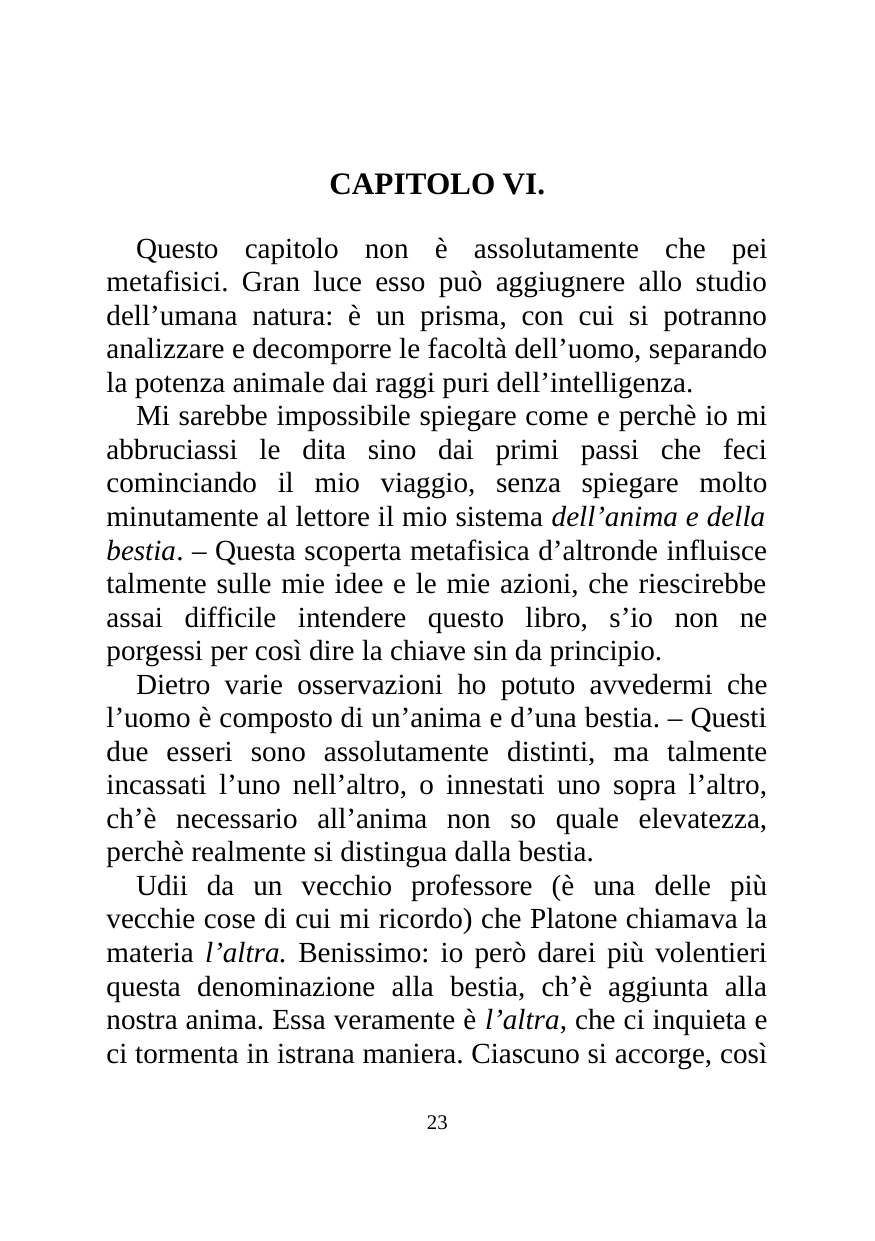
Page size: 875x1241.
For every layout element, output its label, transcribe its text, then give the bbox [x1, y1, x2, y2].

text Mi sarebbe impossibile spiegare come e perchè io mi abbruciassi le dita sino dai primi passi che feci cominciando il mio viaggio, senza spiegare molto minutamente al lettore il mio sistema dell’anima e della bestia. – Questa scoperta metafisica d’altronde influisce talmente sulle mie idee e le mie azioni, che riescirebbe assai difficile intendere questo libro, s’io non ne porgessi per così dire la chiave sin da principio. [106, 398, 768, 667]
subtitle CAPITOLO VI. [106, 165, 768, 201]
text Dietro varie osservazioni ho potuto avvedermi che l’uomo è composto di un’anima e d’una bestia. – Questi due esseri sono assolutamente distinti, ma talmente incassati l’uno nell’altro, o innestati uno sopra l’altro, ch’è necessario all’anima non so quale elevatezza, perchè realmente si distingua dalla bestia. [106, 667, 768, 868]
text Udii da un vecchio professore (è una delle più vecchie cose di cui mi ricordo) che Platone chiamava la materia l’altra. Benissimo: io però darei più volentieri questa denominazione alla bestia, ch’è aggiunta alla nostra anima. Essa veramente è l’altra, che ci inquieta e ci tormenta in istrana maniera. Ciascuno si accorge, così [106, 868, 768, 1069]
text Questo capitolo non è assolutamente che pei metafisici. Gran luce esso può aggiugnere allo studio dell’umana natura: è un prisma, con cui si potranno analizzare e decomporre le facoltà dell’uomo, separando la potenza animale dai raggi puri dell’intelligenza. [106, 231, 768, 398]
